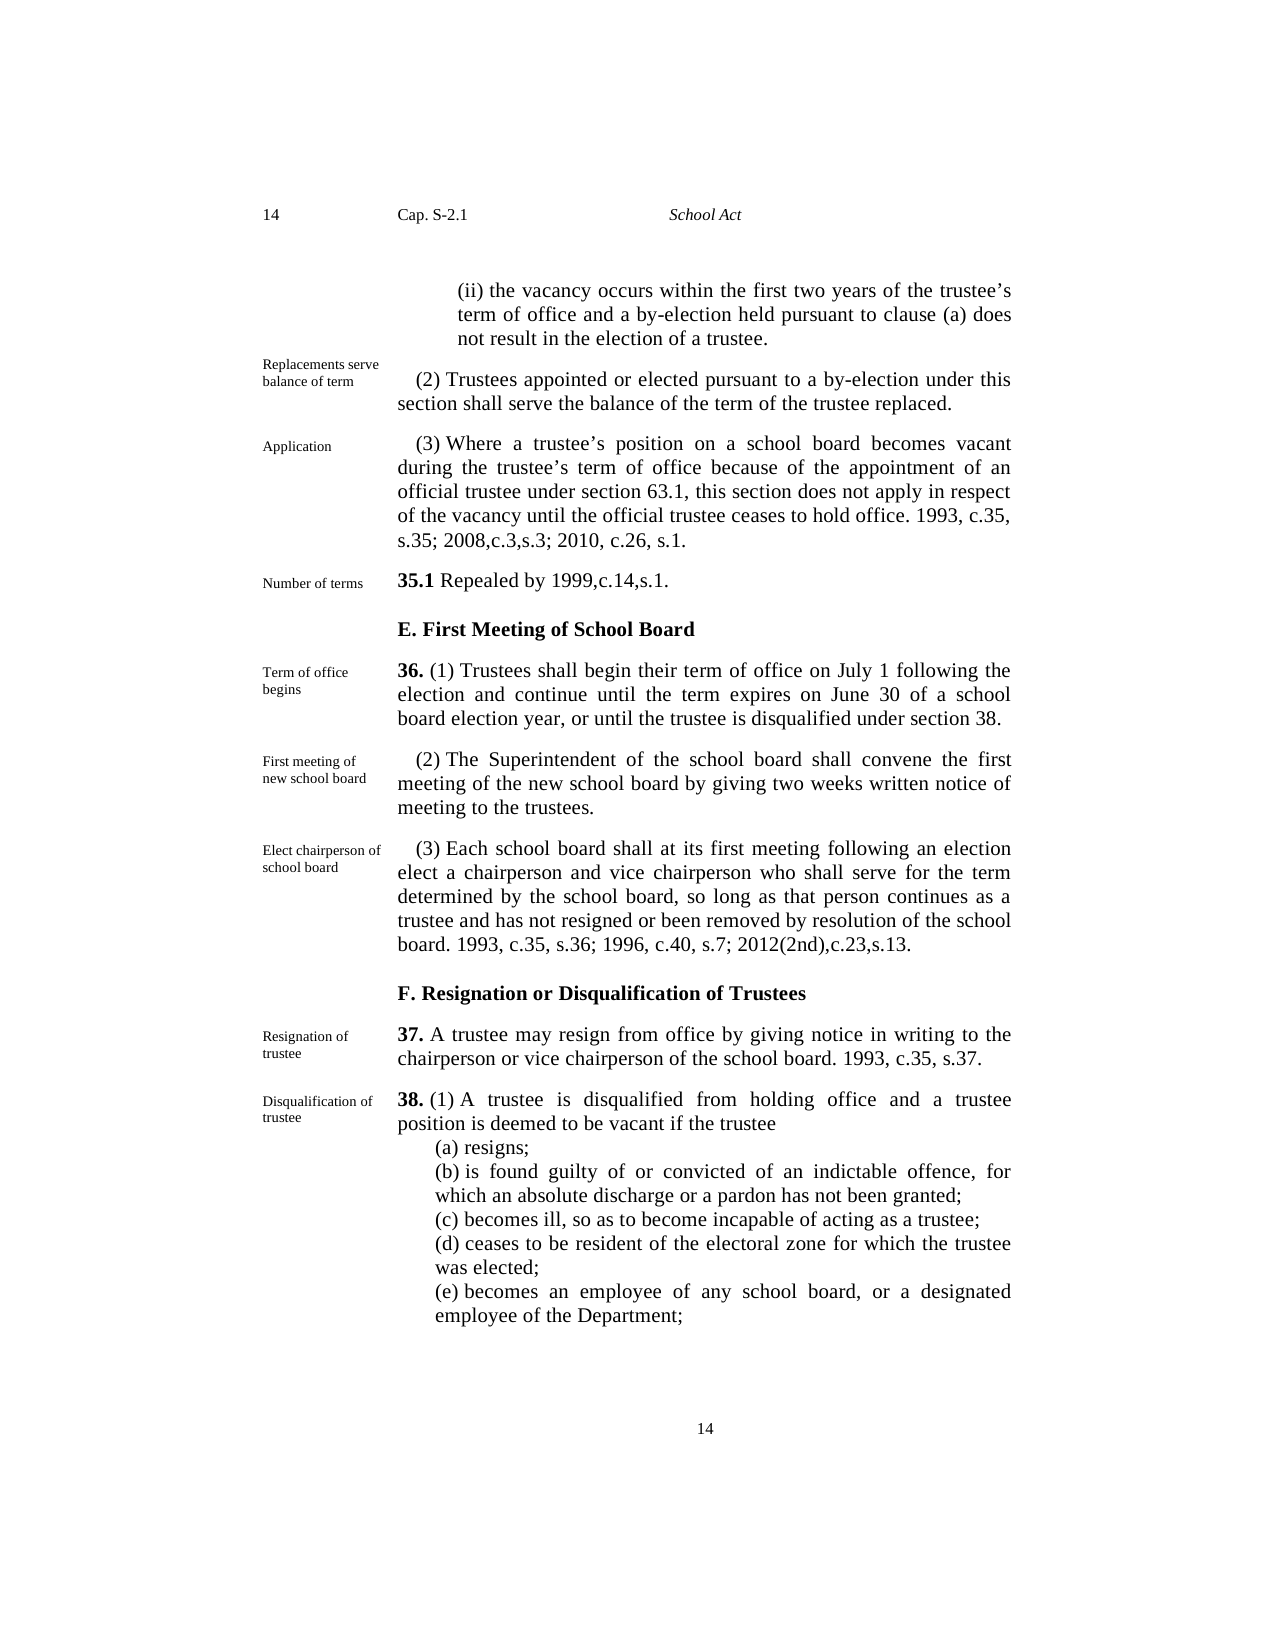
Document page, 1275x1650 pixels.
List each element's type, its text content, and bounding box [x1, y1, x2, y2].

text (b) is found guilty of or convicted of an indictable offence, for which an absolute discharge or a pardon has not been granted; [435, 1159, 1012, 1207]
text E. First Meeting of School Board [397, 617, 1012, 641]
text Application [262, 437, 382, 454]
text Number of terms [262, 574, 382, 591]
text (3) Each school board shall at its first meeting following an election elect a chairperson and vice chairperson who shall serve for the term determined by the school board, so long as that person continues as a trustee and has not resigned or been removed by resolution of the school board. 1993, c.35, s.36; 1996, c.40, s.7; 2012(2nd),c.23,s.13. [397, 836, 1012, 956]
text (c) becomes ill, so as to become incapable of acting as a trustee; [435, 1207, 1012, 1231]
text 36. (1) Trustees shall begin their term of office on July 1 following the election and continue until the term expires on June 30 of a school board election year, or until the trustee is disqualified under section 38. [397, 658, 1012, 730]
text First meeting of new school board [262, 753, 382, 786]
text Elect chairperson of school board [262, 842, 382, 875]
text Disqualification of trustee [262, 1093, 382, 1126]
text (e) becomes an employee of any school board, or a designated employee of the Department; [435, 1279, 1012, 1327]
text (2) The Superintendent of the school board shall convene the first meeting of the new school board by giving two weeks written notice of meeting to the trustees. [397, 747, 1012, 819]
text (2) Trustees appointed or elected pursuant to a by-election under this section shall serve the balance of the term of the trustee replaced. [397, 366, 1012, 414]
text 38. (1) A trustee is disqualified from holding office and a trustee position is deemed to be vacant if the trustee [397, 1086, 1012, 1134]
text Term of office begins [262, 664, 382, 697]
text (ii) the vacancy occurs within the first two years of the trustee’s term of office and a by-election held pursuant to clause (a) does not result in the election of a trustee. [457, 277, 1012, 350]
text 35.1 Repealed by 1999,c.14,s.1. [397, 568, 1012, 592]
text Resignation of trustee [262, 1028, 382, 1061]
text (a) resigns; [435, 1134, 1012, 1159]
text (d) ceases to be resident of the electoral zone for which the trustee was elected; [435, 1231, 1012, 1279]
text Replacements serve balance of term [262, 356, 382, 389]
text (3) Where a trustee’s position on a school board becomes vacant during the trustee’s term of office because of the appointment of an official trustee under section 63.1, this section does not apply in respect of the vacancy until the official trustee ceases to hold office. 1993, c.35, s.35; 2008,c.3,s.3; 2010, c.26, s.1. [397, 431, 1012, 551]
text 37. A trustee may resign from office by giving notice in writing to the chairperson or vice chairperson of the school board. 1993, c.35, s.37. [397, 1022, 1012, 1070]
text F. Resignation or Disqualification of Trustees [397, 981, 1012, 1005]
